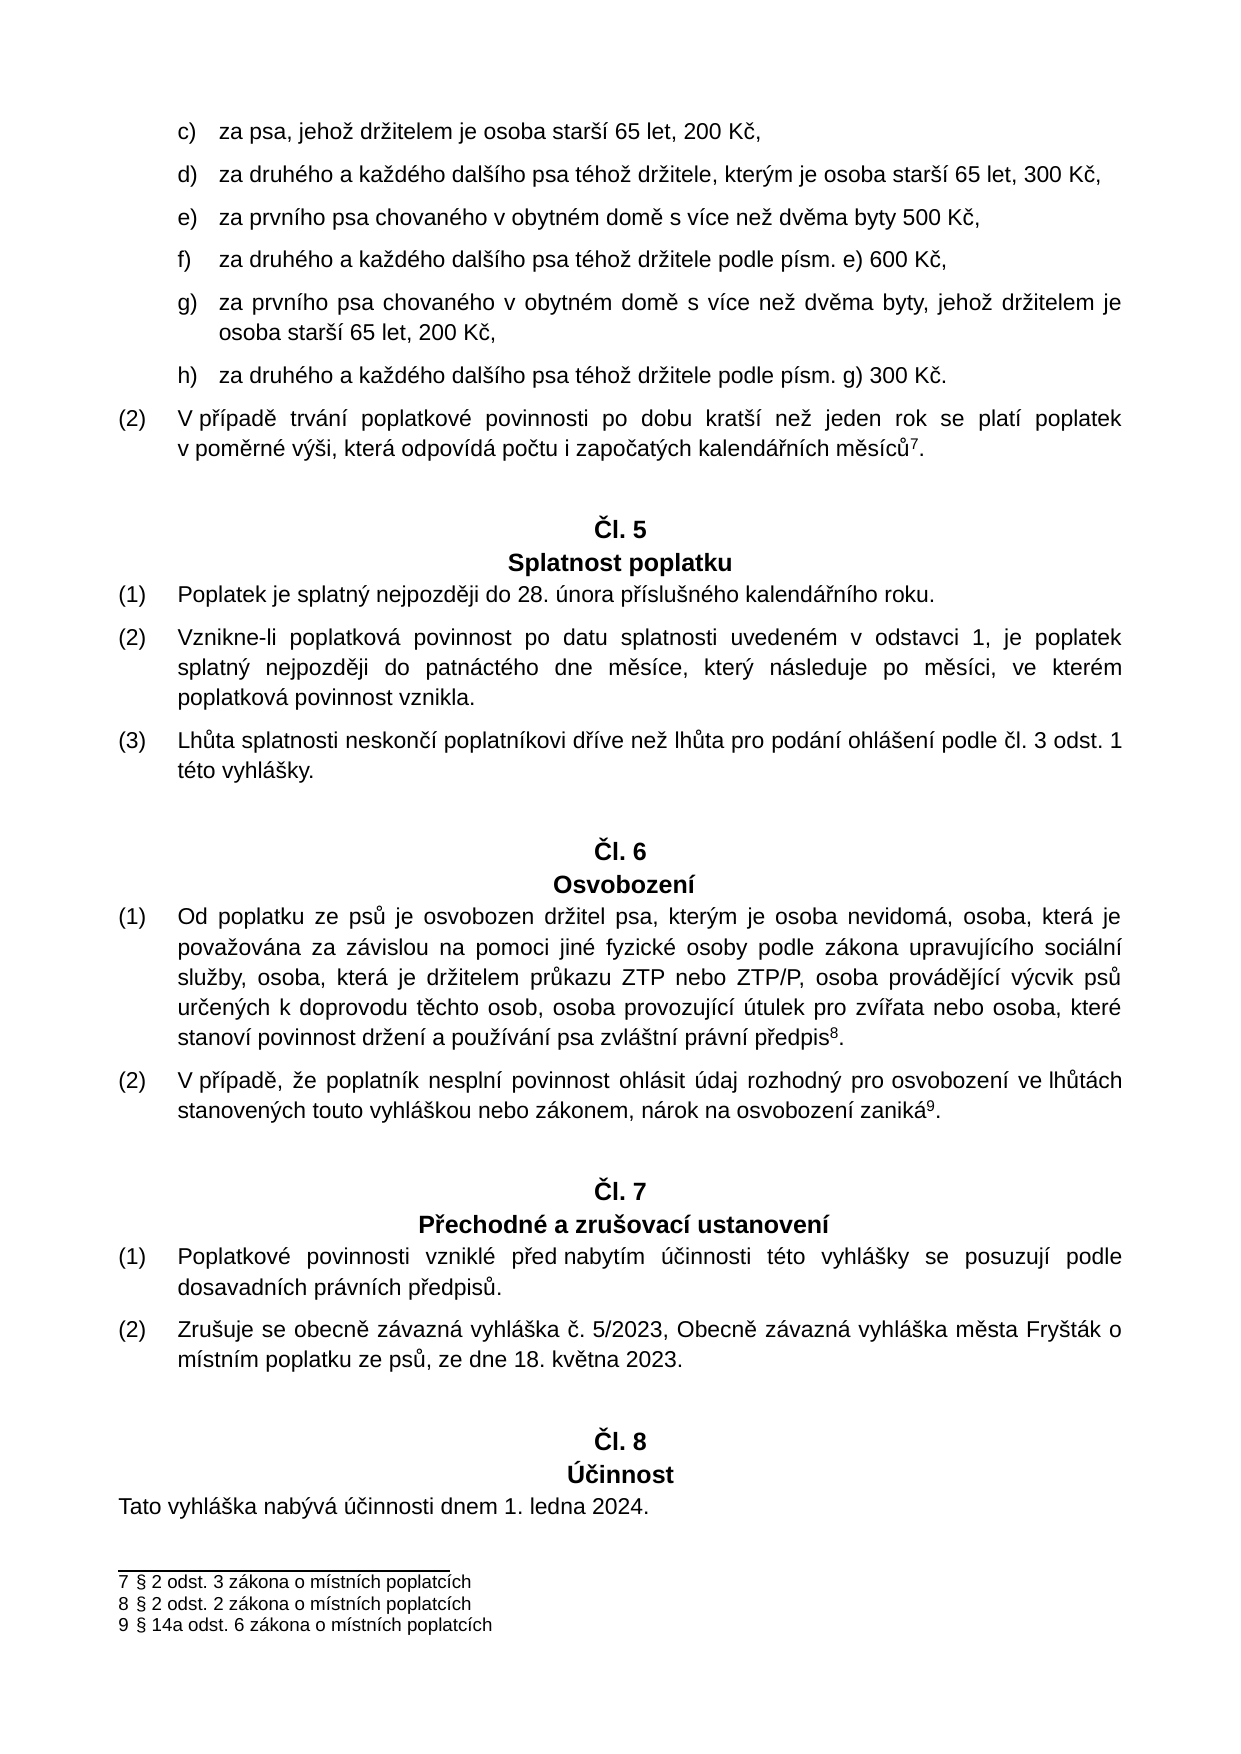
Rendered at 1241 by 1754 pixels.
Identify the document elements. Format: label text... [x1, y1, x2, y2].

list Od poplatku ze psů je osvobozen držitel psa, kterým je osoba nevidomá, osoba, která je považována za závislou na pomoci jiné fyzické osoby podle zákona upravujícího sociální služby, osoba, která je držitelem průkazu ZTP nebo ZTP/P, osoba provádějící výcvik psů určených k doprovodu těchto osob, osoba provozující útulek pro zvířata nebo osoba, které stanoví povinnost držení a používání psa zvláštní právní předpis. [118, 903, 1122, 1051]
text Tato vyhláška nabývá účinnosti dnem 1. ledna 2024. [118, 1493, 1122, 1519]
list § 2 odst. 3 zákona o místních poplatcích [118, 1571, 1122, 1592]
list Lhůta splatnosti neskončí poplatníkovi dříve než lhůta pro podání ohlášení podle čl. 3 odst. 1 této vyhlášky. [118, 727, 1122, 783]
subtitle Čl. 8 Účinnost [118, 1427, 1122, 1488]
subtitle Čl. 7 Přechodné a zrušovací ustanovení [118, 1177, 1122, 1239]
list Poplatek je splatný nejpozději do 28. února příslušného kalendářního roku. [118, 581, 1122, 607]
list za prvního psa chovaného v obytném domě s více než dvěma byty 500 Kč, [177, 203, 1122, 230]
list § 2 odst. 2 zákona o místních poplatcích [118, 1592, 1122, 1614]
list V případě trvání poplatkové povinnosti po dobu kratší než jeden rok se platí poplatek v poměrné výši, která odpovídá počtu i započatých kalendářních měsíců. [118, 404, 1122, 461]
list Poplatkové povinnosti vzniklé před nabytím účinnosti této vyhlášky se posuzují podle dosavadních právních předpisů. [118, 1243, 1122, 1300]
list V případě, že poplatník nesplní povinnost ohlásit údaj rozhodný pro osvobození ve lhůtách stanovených touto vyhláškou nebo zákonem, nárok na osvobození zaniká. [118, 1067, 1122, 1123]
subtitle Čl. 6 Osvobození [118, 837, 1122, 899]
list za druhého a každého dalšího psa téhož držitele, kterým je osoba starší 65 let, 300 Kč, [177, 161, 1122, 187]
list Zrušuje se obecně závazná vyhláška č. 5/2023, Obecně závazná vyhláška města Fryšták o místním poplatku ze psů, ze dne 18. května 2023. [118, 1316, 1122, 1373]
list za druhého a každého dalšího psa téhož držitele podle písm. e) 600 Kč, [177, 246, 1122, 273]
subtitle Čl. 5 Splatnost poplatku [118, 515, 1122, 577]
list za prvního psa chovaného v obytném domě s více než dvěma byty, jehož držitelem je osoba starší 65 let, 200 Kč, [177, 289, 1122, 346]
list za druhého a každého dalšího psa téhož držitele podle písm. g) 300 Kč. [177, 362, 1122, 388]
list Vznikne-li poplatková povinnost po datu splatnosti uvedeném v odstavci 1, je poplatek splatný nejpozději do patnáctého dne měsíce, který následuje po měsíci, ve kterém poplatková povinnost vznikla. [118, 624, 1122, 711]
list § 14a odst. 6 zákona o místních poplatcích [118, 1614, 1122, 1635]
list za psa, jehož držitelem je osoba starší 65 let, 200 Kč, [177, 118, 1122, 144]
